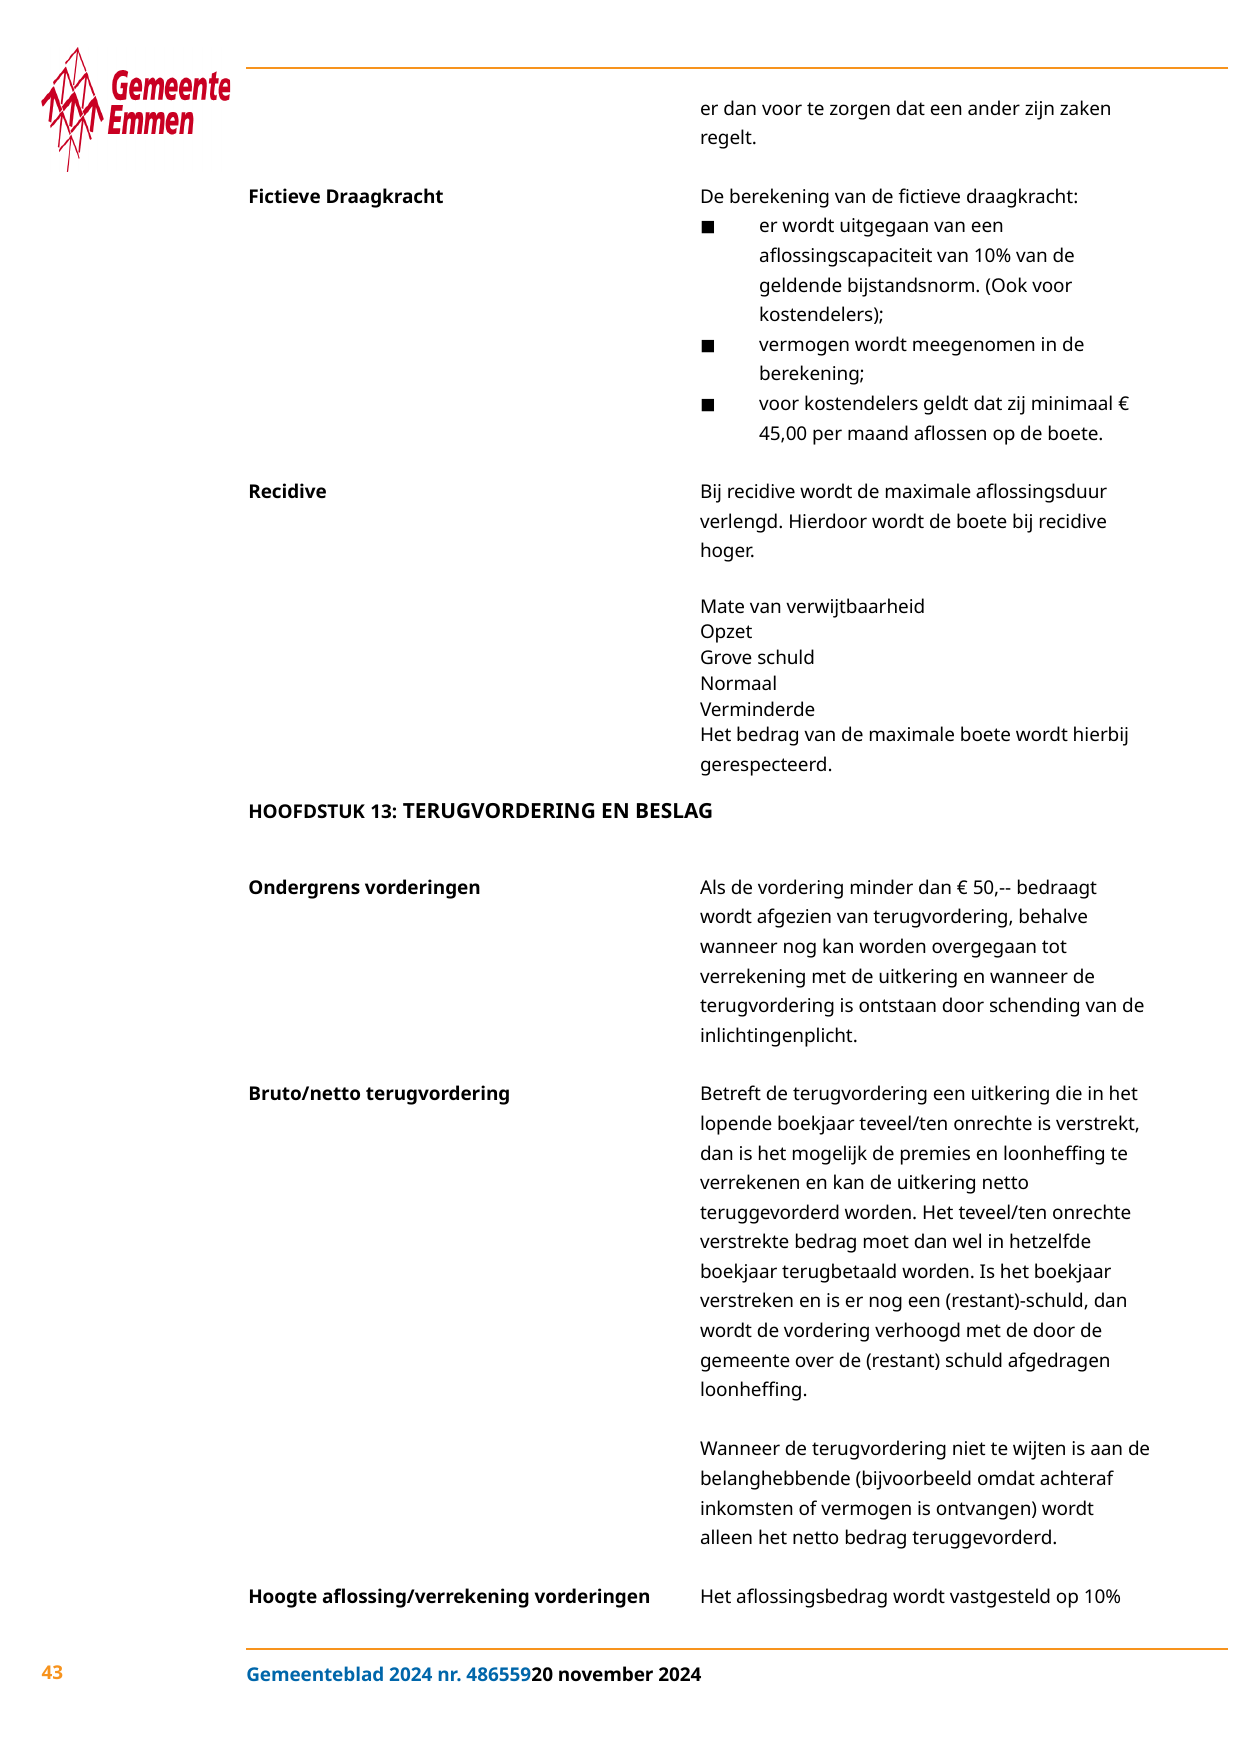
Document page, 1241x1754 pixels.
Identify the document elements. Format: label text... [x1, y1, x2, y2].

table_header Betreft de terugvordering een uitkering die in het lopende boekjaar teveel/ten onrechte is verstrekt, dan is het mogelijk de premies en loonheffing te verrekenen en kan de uitkering netto teruggevorderd worden. Het teveel/ten onrechte verstrekte bedrag moet dan wel in hetzelfde boekjaar terugbetaald worden. Is het boekjaar verstreken en is er nog een (restant)-schuld, dan wordt de vordering verhoogd met de door de gemeente over de (restant) schuld afgedragen loonheffing. Wanneer de terugvordering niet te wijten is aan de belanghebbende (bijvoorbeeld omdat achteraf inkomsten of vermogen is ontvangen) wordt alleen het netto bedrag teruggevorderd. [700, 1081, 1152, 1550]
text HOOFDSTUK 13: TERUGVORDERING EN BESLAG [248, 796, 1152, 825]
table_cell [248, 722, 700, 777]
table_cell Normaal [700, 670, 1152, 696]
table_header Fictieve Draagkracht [248, 183, 700, 445]
table_header Hoogte aflossing/verrekening vorderingen [248, 1583, 700, 1609]
table_header Ondergrens vorderingen [248, 874, 700, 1048]
table_header Mate van verwijtbaarheid [700, 593, 1152, 619]
table_header Het aflossingsbedrag wordt vastgesteld op 10% [700, 1583, 1152, 1609]
table_cell Het bedrag van de maximale boete wordt hierbij gerespecteerd. [700, 722, 1152, 777]
table_header er dan voor te zorgen dat een ander zijn zaken regelt. [700, 95, 1152, 150]
table_header Bij recidive wordt de maximale aflossingsduur verlengd. Hierdoor wordt de boete bij recidive hoger. [700, 478, 1152, 593]
table_header De berekening van de fictieve draagkracht: er wordt uitgegaan van een aflossingscapaciteit van 10% van de geldende bijstandsnorm. (Ook voor kostendelers); vermogen wordt meegenomen in de berekening; voor kostendelers geldt dat zij minimaal € 45,00 per maand aflossen op de boete. [700, 183, 1152, 445]
table_header Bruto/netto terugvordering [248, 1081, 700, 1550]
table_cell Verminderde [700, 696, 1152, 722]
table_header Recidive [248, 478, 700, 722]
table_header [248, 95, 700, 150]
picture [41, 47, 231, 172]
table_cell Opzet [700, 619, 1152, 644]
table_cell Grove schuld [700, 644, 1152, 670]
table_header Als de vordering minder dan € 50,-- bedraagt wordt afgezien van terugvordering, behalve wanneer nog kan worden overgegaan tot verrekening met de uitkering en wanneer de terugvordering is ontstaan door schending van de inlichtingenplicht. [700, 874, 1152, 1048]
